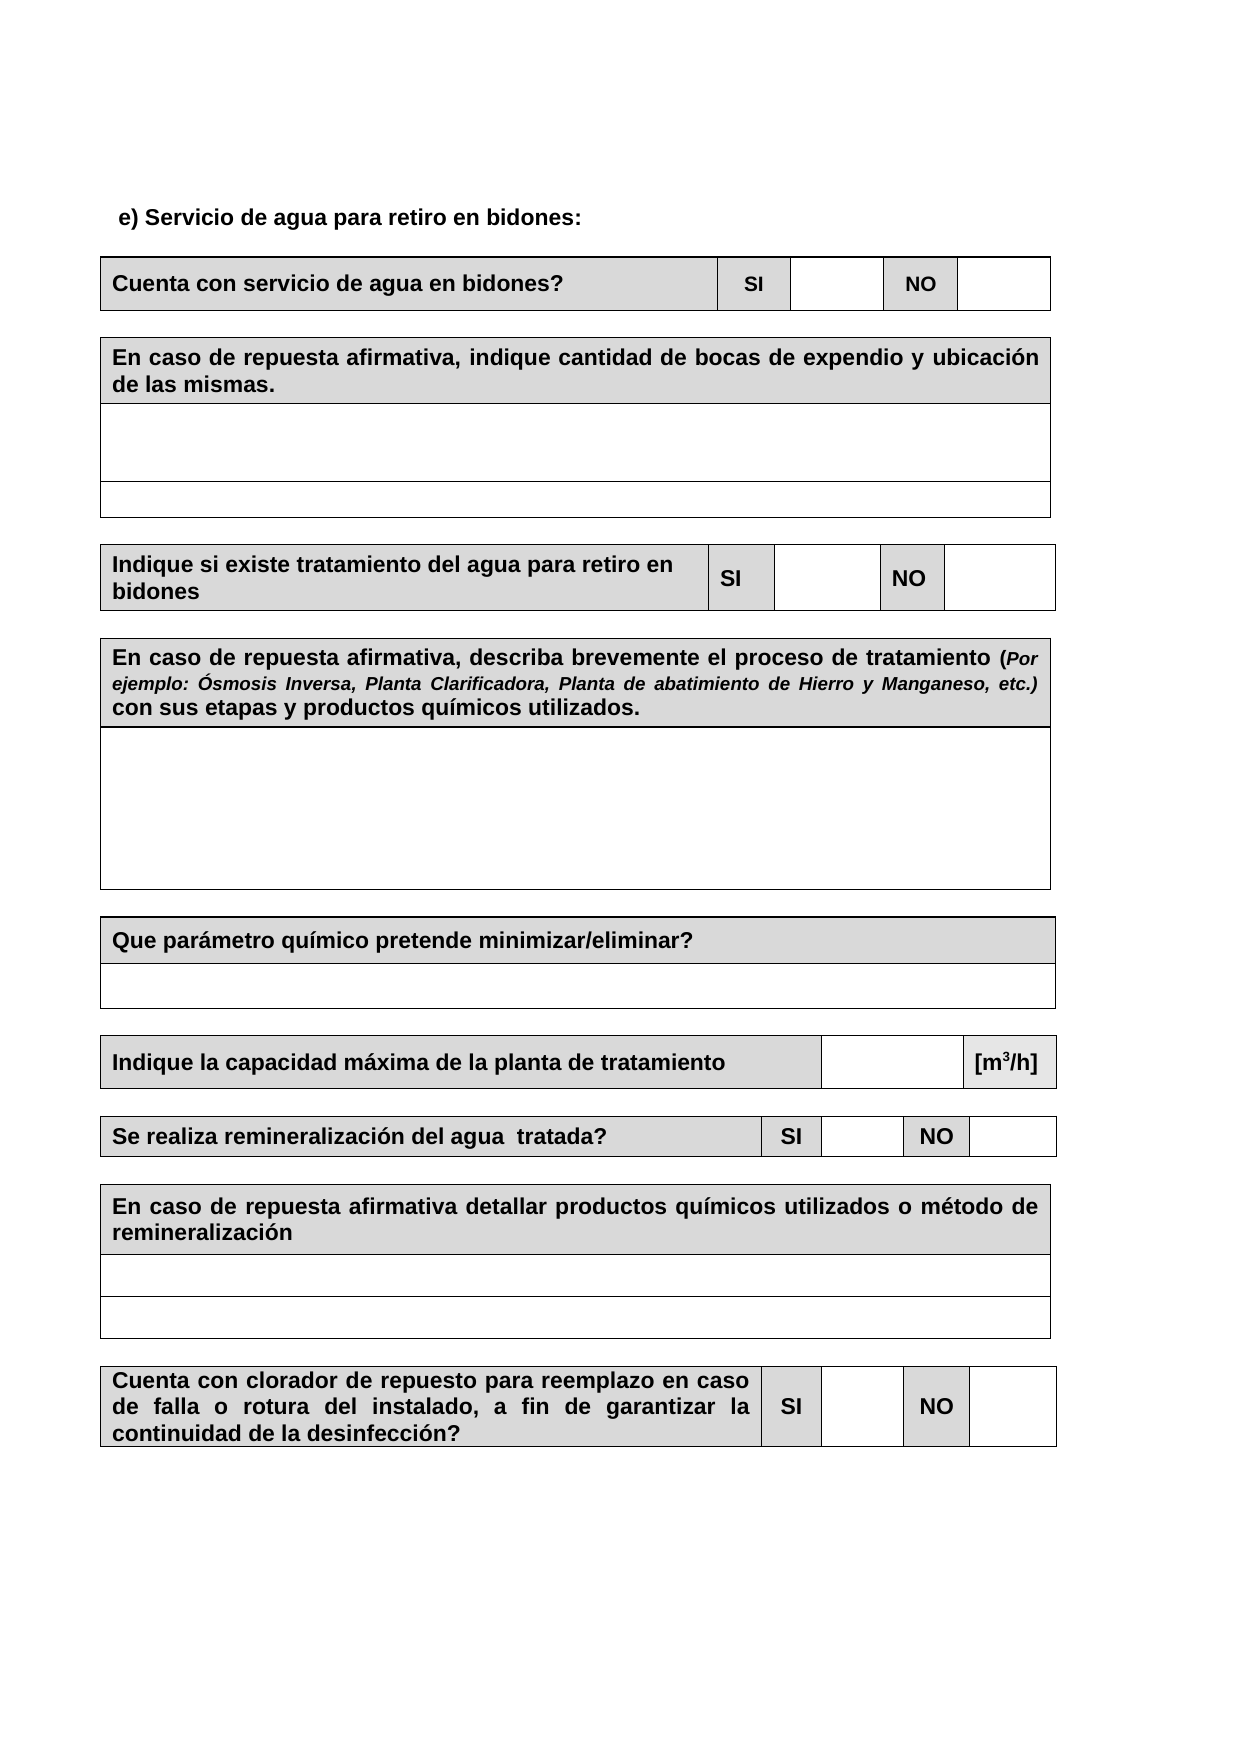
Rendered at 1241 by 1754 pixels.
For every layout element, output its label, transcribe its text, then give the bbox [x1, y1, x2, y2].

table_header [822, 1036, 963, 1088]
table_cell [101, 404, 1050, 445]
table_header En caso de repuesta afirmativa, describa brevemente el proceso de tratamiento (Por ejemplo: Ósmosis Inversa, Planta Clarificadora, Planta de abatimiento de Hierro y Manganeso, etc.) con sus etapas y productos químicos utilizados. [101, 639, 1050, 726]
table_header SI [709, 545, 774, 610]
table_header Cuenta con clorador de repuesto para reemplazo en caso de falla o rotura del instalado, a fin de garantizar la continuidad de la desinfección? [101, 1367, 761, 1446]
table_cell [101, 964, 1055, 1008]
text e) Servicio de agua para retiro en bidones: [118, 204, 1122, 230]
table_cell [101, 853, 1050, 889]
table_header SI [762, 1367, 821, 1446]
table_header [791, 258, 883, 310]
table_header NO [904, 1367, 969, 1446]
table_header En caso de repuesta afirmativa detallar productos químicos utilizados o método de remineralización [101, 1185, 1050, 1254]
table_cell [101, 728, 1050, 769]
table_header [945, 545, 1055, 610]
table_cell [101, 482, 1050, 517]
table_header [m3/h] [964, 1036, 1056, 1088]
table_header Cuenta con servicio de agua en bidones? [101, 258, 717, 310]
table_header [822, 1117, 903, 1156]
table_header NO [884, 258, 957, 310]
table_header Que parámetro químico pretende minimizar/eliminar? [101, 918, 1055, 963]
table_header NO [881, 545, 944, 610]
table_cell [101, 445, 1050, 481]
table_header [970, 1367, 1056, 1446]
table_cell [101, 769, 1050, 811]
table_header [775, 545, 880, 610]
table_header Indique la capacidad máxima de la planta de tratamiento [101, 1036, 821, 1088]
table_header SI [718, 258, 790, 310]
table_header [958, 258, 1050, 310]
table_header Indique si existe tratamiento del agua para retiro en bidones [101, 545, 708, 610]
table_header [822, 1367, 903, 1446]
table_header En caso de repuesta afirmativa, indique cantidad de bocas de expendio y ubicación de las mismas. [101, 338, 1050, 403]
table_header NO [904, 1117, 969, 1156]
table_header Se realiza remineralización del agua tratada? [101, 1117, 761, 1156]
table_cell [101, 1297, 1050, 1338]
table_header SI [762, 1117, 821, 1156]
table_header [970, 1117, 1056, 1156]
table_cell [101, 1255, 1050, 1296]
table_cell [101, 811, 1050, 853]
